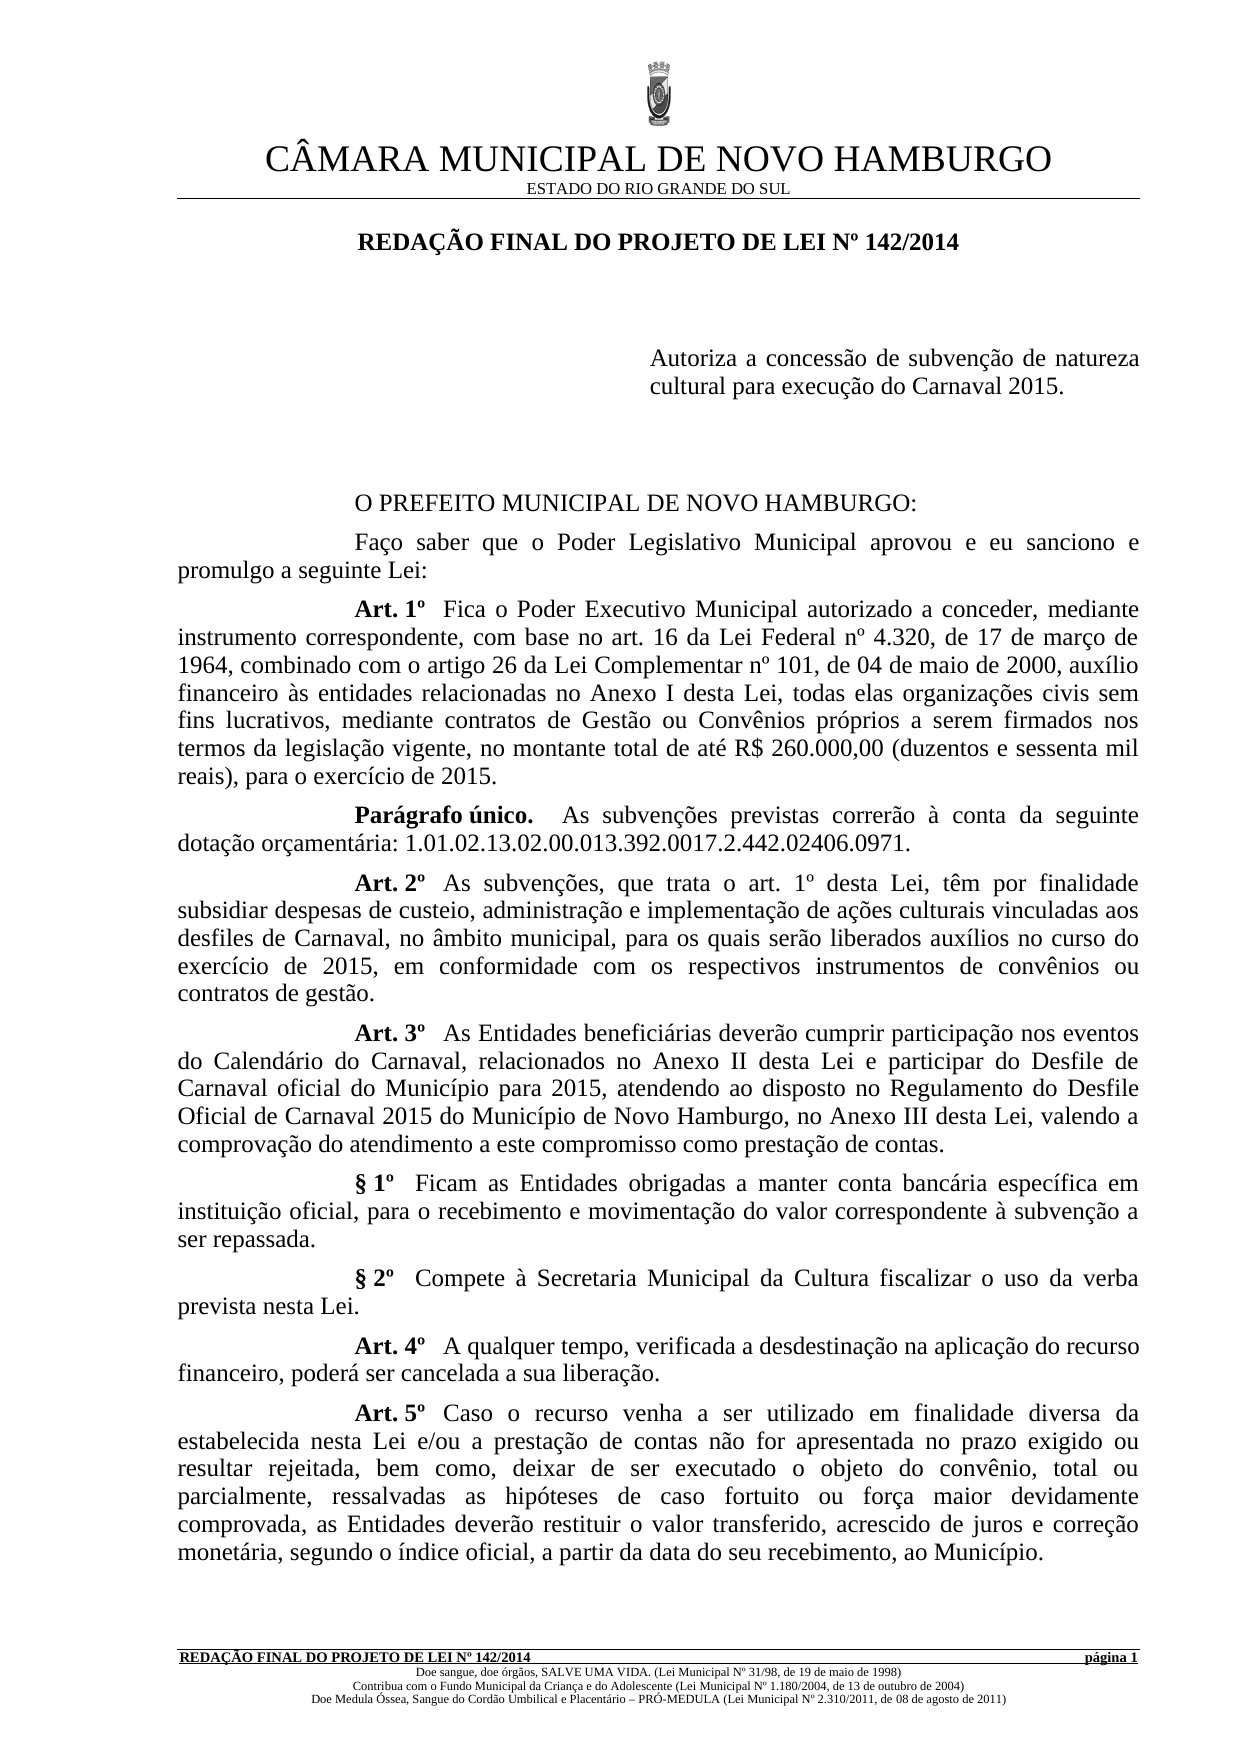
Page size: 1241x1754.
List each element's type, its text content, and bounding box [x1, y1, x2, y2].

text Parágrafo único. As subvenções previstas correrão à conta da seguinte dotação orçamentária: 1.01.02.13.02.00.013.392.0017.2.442.02406.0971. [177, 801, 1140, 857]
text Art. 4º A qualquer tempo, verificada a desdestinação na aplicação do recurso financeiro, poderá ser cancelada a sua liberação. [177, 1332, 1140, 1387]
text Autoriza a concessão de subvenção de natureza cultural para execução do Carnaval 2015. [649, 344, 1140, 400]
text Art. 3º As Entidades beneficiárias deverão cumprir participação nos eventos do Calendário do Carnaval, relacionados no Anexo II desta Lei e participar do Desfile de Carnaval oficial do Município para 2015, atendendo ao disposto no Regulamento do Desfile Oficial de Carnaval 2015 do Município de Novo Hamburgo, no Anexo III desta Lei, valendo a comprovação do atendimento a este compromisso como prestação de contas. [177, 1019, 1140, 1158]
text O PREFEITO MUNICIPAL DE NOVO HAMBURGO: [177, 489, 1140, 516]
text § 2º Compete à Secretaria Municipal da Cultura fiscalizar o uso da verba prevista nesta Lei. [177, 1264, 1140, 1320]
text REDAÇÃO FINAL DO PROJETO DE LEI Nº 142/2014 [177, 228, 1140, 256]
text Art. 1º Fica o Poder Executivo Municipal autorizado a conceder, mediante instrumento correspondente, com base no art. 16 da Lei Federal nº 4.320, de 17 de março de 1964, combinado com o artigo 26 da Lei Complementar nº 101, de 04 de maio de 2000, auxílio financeiro às entidades relacionadas no Anexo I desta Lei, todas elas organizações civis sem fins lucrativos, mediante contratos de Gestão ou Convênios próprios a serem firmados nos termos da legislação vigente, no montante total de até R$ 260.000,00 (duzentos e sessenta mil reais), para o exercício de 2015. [177, 596, 1140, 789]
text Art. 2º As subvenções, que trata o art. 1º desta Lei, têm por finalidade subsidiar despesas de custeio, administração e implementação de ações culturais vinculadas aos desfiles de Carnaval, no âmbito municipal, para os quais serão liberados auxílios no curso do exercício de 2015, em conformidade com os respectivos instrumentos de convênios ou contratos de gestão. [177, 869, 1140, 1007]
text § 1º Ficam as Entidades obrigadas a manter conta bancária específica em instituição oficial, para o recebimento e movimentação do valor correspondente à subvenção a ser repassada. [177, 1169, 1140, 1253]
text Faço saber que o Poder Legislativo Municipal aprovou e eu sanciono e promulgo a seguinte Lei: [177, 528, 1140, 584]
text Art. 5º Caso o recurso venha a ser utilizado em finalidade diversa da estabelecida nesta Lei e/ou a prestação de contas não for apresentada no prazo exigido ou resultar rejeitada, bem como, deixar de ser executado o objeto do convênio, total ou parcialmente, ressalvadas as hipóteses de caso fortuito ou força maior devidamente comprovada, as Entidades deverão restituir o valor transferido, acrescido de juros e correção monetária, segundo o índice oficial, a partir da data do seu recebimento, ao Município. [177, 1399, 1140, 1565]
